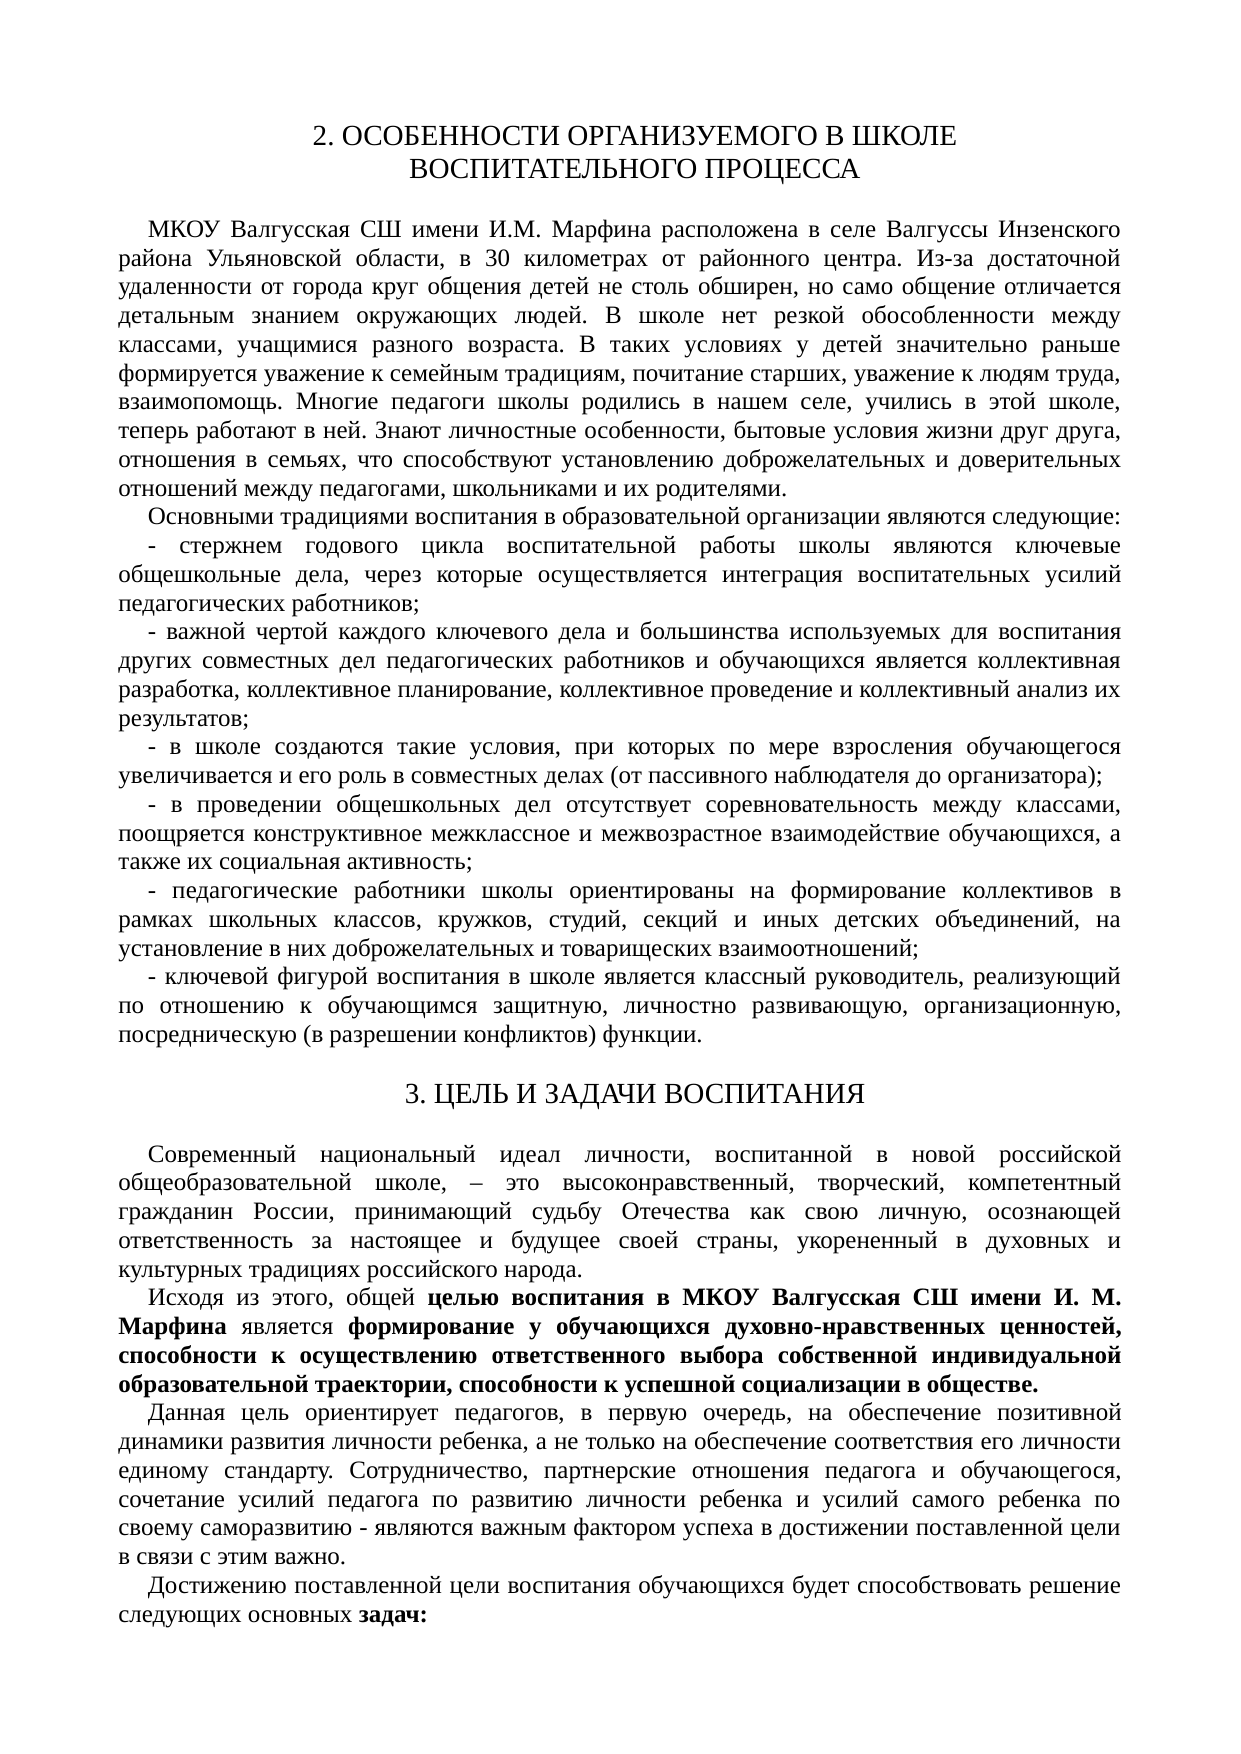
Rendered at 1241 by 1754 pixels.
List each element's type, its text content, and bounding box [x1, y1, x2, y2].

text Основными традициями воспитания в образовательной организации являются следующие: [118, 501, 1122, 530]
text Достижению поставленной цели воспитания обучающихся будет способствовать решение следующих основных задач: [118, 1570, 1122, 1627]
text 3. ЦЕЛЬ И ЗАДАЧИ ВОСПИТАНИЯ [118, 1076, 1122, 1110]
text - в школе создаются такие условия, при которых по мере взросления обучающегося увеличивается и его роль в совместных делах (от пассивного наблюдателя до организатора); [118, 731, 1122, 789]
text - педагогические работники школы ориентированы на формирование коллективов в рамках школьных классов, кружков, студий, секций и иных детских объединений, на установление в них доброжелательных и товарищеских взаимоотношений; [118, 875, 1122, 961]
text Исходя из этого, общей целью воспитания в МКОУ Валгусская СШ имени И. М. Марфина является формирование у обучающихся духовно-нравственных ценностей, способности к осуществлению ответственного выбора собственной индивидуальной образовательной траектории, способности к успешной социализации в обществе. [118, 1282, 1122, 1397]
text 2. ОСОБЕННОСТИ ОРГАНИЗУЕМОГО В ШКОЛЕ [118, 118, 1122, 152]
text - в проведении общешкольных дел отсутствует соревновательность между классами, поощряется конструктивное межклассное и межвозрастное взаимодействие обучающихся, а также их социальная активность; [118, 789, 1122, 875]
text МКОУ Валгусская СШ имени И.М. Марфина расположена в селе Валгуссы Инзенского района Ульяновской области, в 30 километрах от районного центра. Из-за достаточной удаленности от города круг общения детей не столь обширен, но само общение отличается детальным знанием окружающих людей. В школе нет резкой обособленности между классами, учащимися разного возраста. В таких условиях у детей значительно раньше формируется уважение к семейным традициям, почитание старших, уважение к людям труда, взаимопомощь. Многие педагоги школы родились в нашем селе, учились в этой школе, теперь работают в ней. Знают личностные особенности, бытовые условия жизни друг друга, отношения в семьях, что способствуют установлению доброжелательных и доверительных отношений между педагогами, школьниками и их родителями. [118, 214, 1122, 501]
text ВОСПИТАТЕЛЬНОГО ПРОЦЕССА [118, 152, 1122, 185]
text Современный национальный идеал личности, воспитанной в новой российской общеобразовательной школе, – это высоконравственный, творческий, компетентный гражданин России, принимающий судьбу Отечества как свою личную, осознающей ответственность за настоящее и будущее своей страны, укорененный в духовных и культурных традициях российского народа. [118, 1139, 1122, 1282]
text - ключевой фигурой воспитания в школе является классный руководитель, реализующий по отношению к обучающимся защитную, личностно развивающую, организационную, посредническую (в разрешении конфликтов) функции. [118, 961, 1122, 1048]
text Данная цель ориентирует педагогов, в первую очередь, на обеспечение позитивной динамики развития личности ребенка, а не только на обеспечение соответствия его личности единому стандарту. Сотрудничество, партнерские отношения педагога и обучающегося, сочетание усилий педагога по развитию личности ребенка и усилий самого ребенка по своему саморазвитию - являются важным фактором успеха в достижении поставленной цели в связи с этим важно. [118, 1397, 1122, 1570]
text - стержнем годового цикла воспитательной работы школы являются ключевые общешкольные дела, через которые осуществляется интеграция воспитательных усилий педагогических работников; [118, 530, 1122, 616]
text - важной чертой каждого ключевого дела и большинства используемых для воспитания других совместных дел педагогических работников и обучающихся является коллективная разработка, коллективное планирование, коллективное проведение и коллективный анализ их результатов; [118, 616, 1122, 731]
